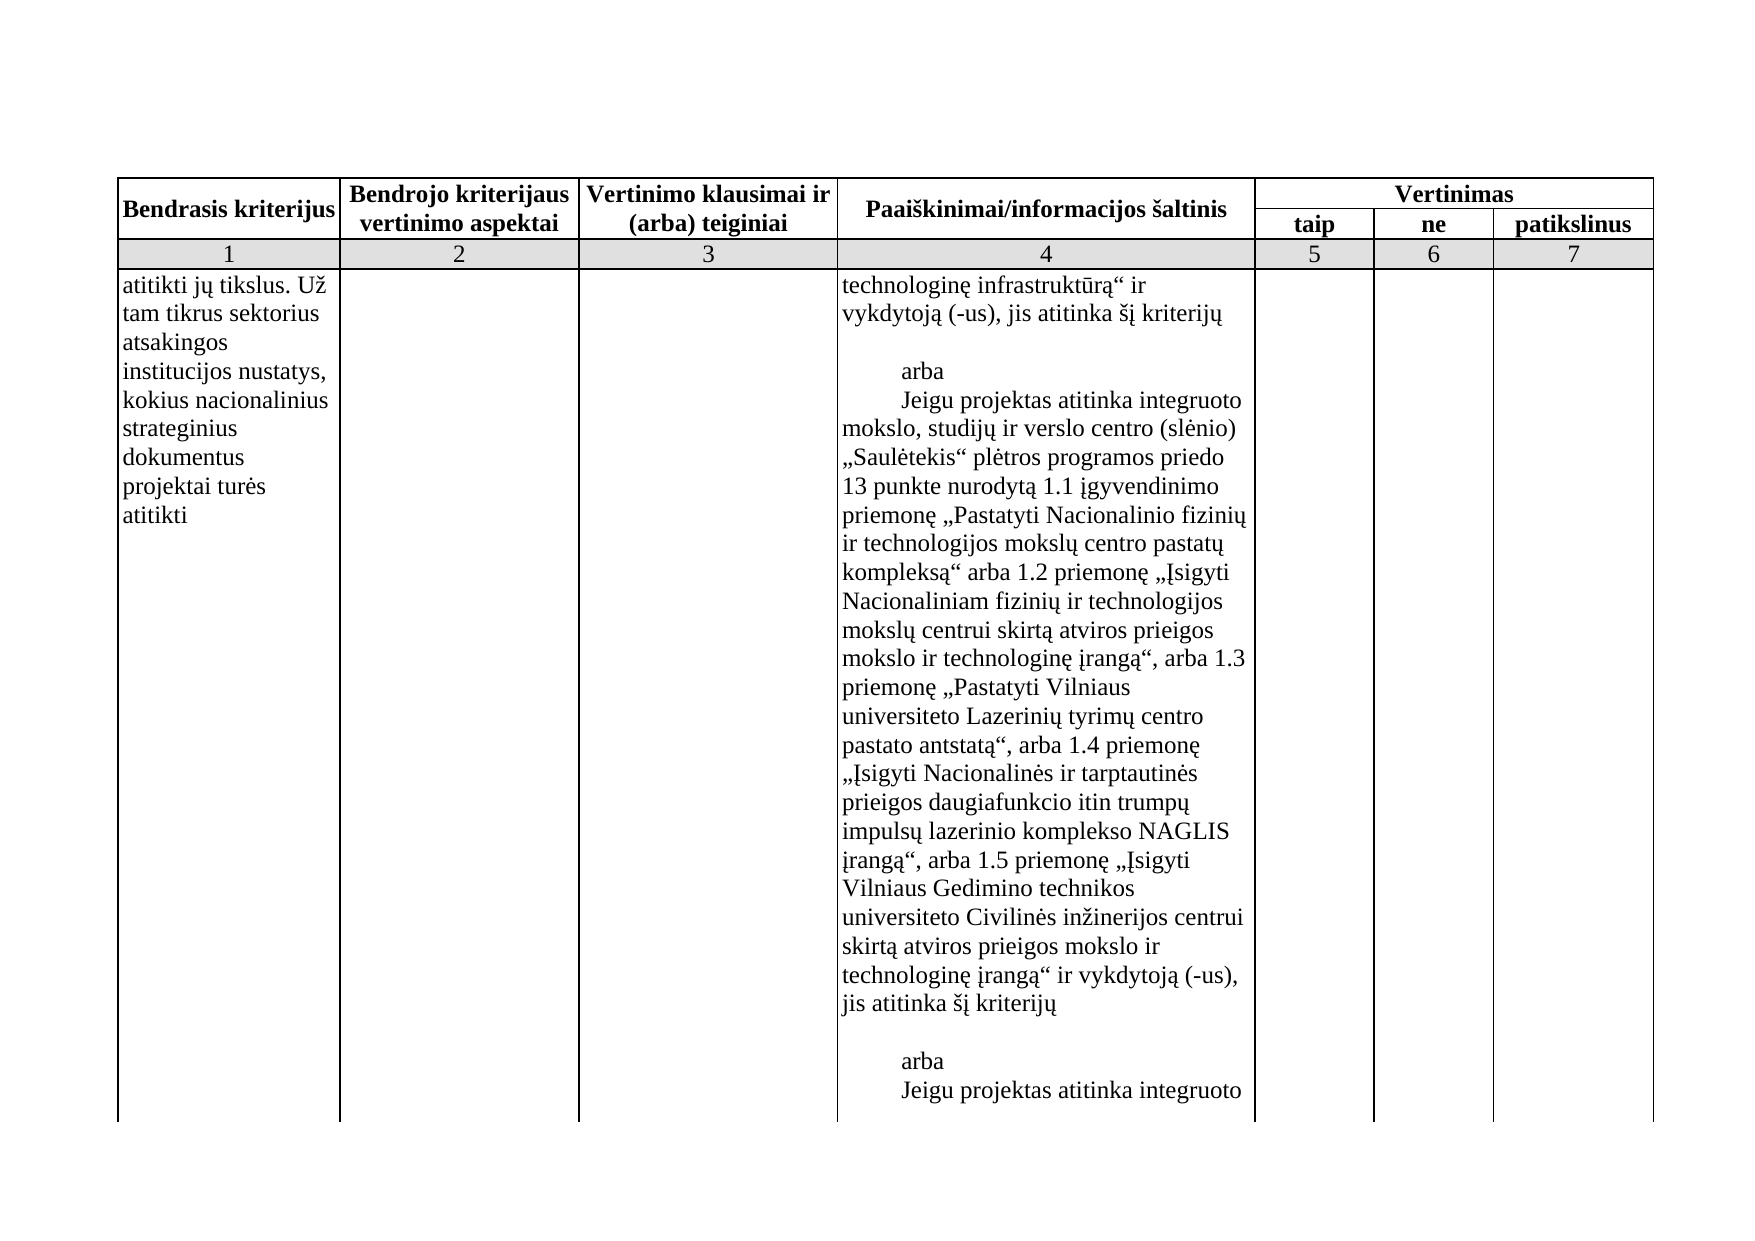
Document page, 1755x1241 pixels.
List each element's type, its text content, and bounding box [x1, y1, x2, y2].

table_cell 3 [580, 240, 837, 268]
table_cell [1256, 270, 1373, 1122]
table_cell 6 [1375, 240, 1493, 268]
table_cell technologinę infrastruktūrą“ ir vykdytoją (-us), jis atitinka šį kriterijų arba Jeigu projektas atitinka integruoto mokslo, studijų ir verslo centro (slėnio) „Saulėtekis“ plėtros programos priedo 13 punkte nurodytą 1.1 įgyvendinimo priemonę „Pastatyti Nacionalinio fizinių ir technologijos mokslų centro pastatų kompleksą“ arba 1.2 priemonę „Įsigyti Nacionaliniam fizinių ir technologijos mokslų centrui skirtą atviros prieigos mokslo ir technologinę įrangą“, arba 1.3 priemonę „Pastatyti Vilniaus universiteto Lazerinių tyrimų centro pastato antstatą“, arba 1.4 priemonę „Įsigyti Nacionalinės ir tarptautinės prieigos daugiafunkcio itin trumpų impulsų lazerinio komplekso NAGLIS įrangą“, arba 1.5 priemonę „Įsigyti Vilniaus Gedimino technikos universiteto Civilinės inžinerijos centrui skirtą atviros prieigos mokslo ir technologinę įrangą“ ir vykdytoją (-us), jis atitinka šį kriterijų arba Jeigu projektas atitinka integruoto [838, 270, 1254, 1122]
table_header Vertinimas [1256, 179, 1653, 207]
table_cell 1 [119, 240, 339, 268]
table_header Vertinimo klausimai ir (arba) teiginiai [580, 179, 837, 238]
table_cell atitikti jų tikslus. Už tam tikrus sektorius atsakingos institucijos nustatys, kokius nacionalinius strateginius dokumentus projektai turės atitikti [119, 270, 339, 1122]
table_header Bendrasis kriterijus [119, 179, 339, 238]
table_cell 2 [341, 240, 578, 268]
table_cell [580, 270, 837, 1122]
table_cell patikslinus [1494, 209, 1653, 238]
table_cell ne [1375, 209, 1493, 238]
table_cell taip [1256, 209, 1373, 238]
table_cell 5 [1256, 240, 1373, 268]
table_cell 4 [838, 240, 1254, 268]
table_cell [1494, 270, 1653, 1122]
table_header Bendrojo kriterijaus vertinimo aspektai [341, 179, 578, 238]
table_header Paaiškinimai/informacijos šaltinis [838, 179, 1254, 238]
table_cell [1375, 270, 1493, 1122]
table_cell [341, 270, 578, 1122]
table_cell 7 [1494, 240, 1653, 268]
